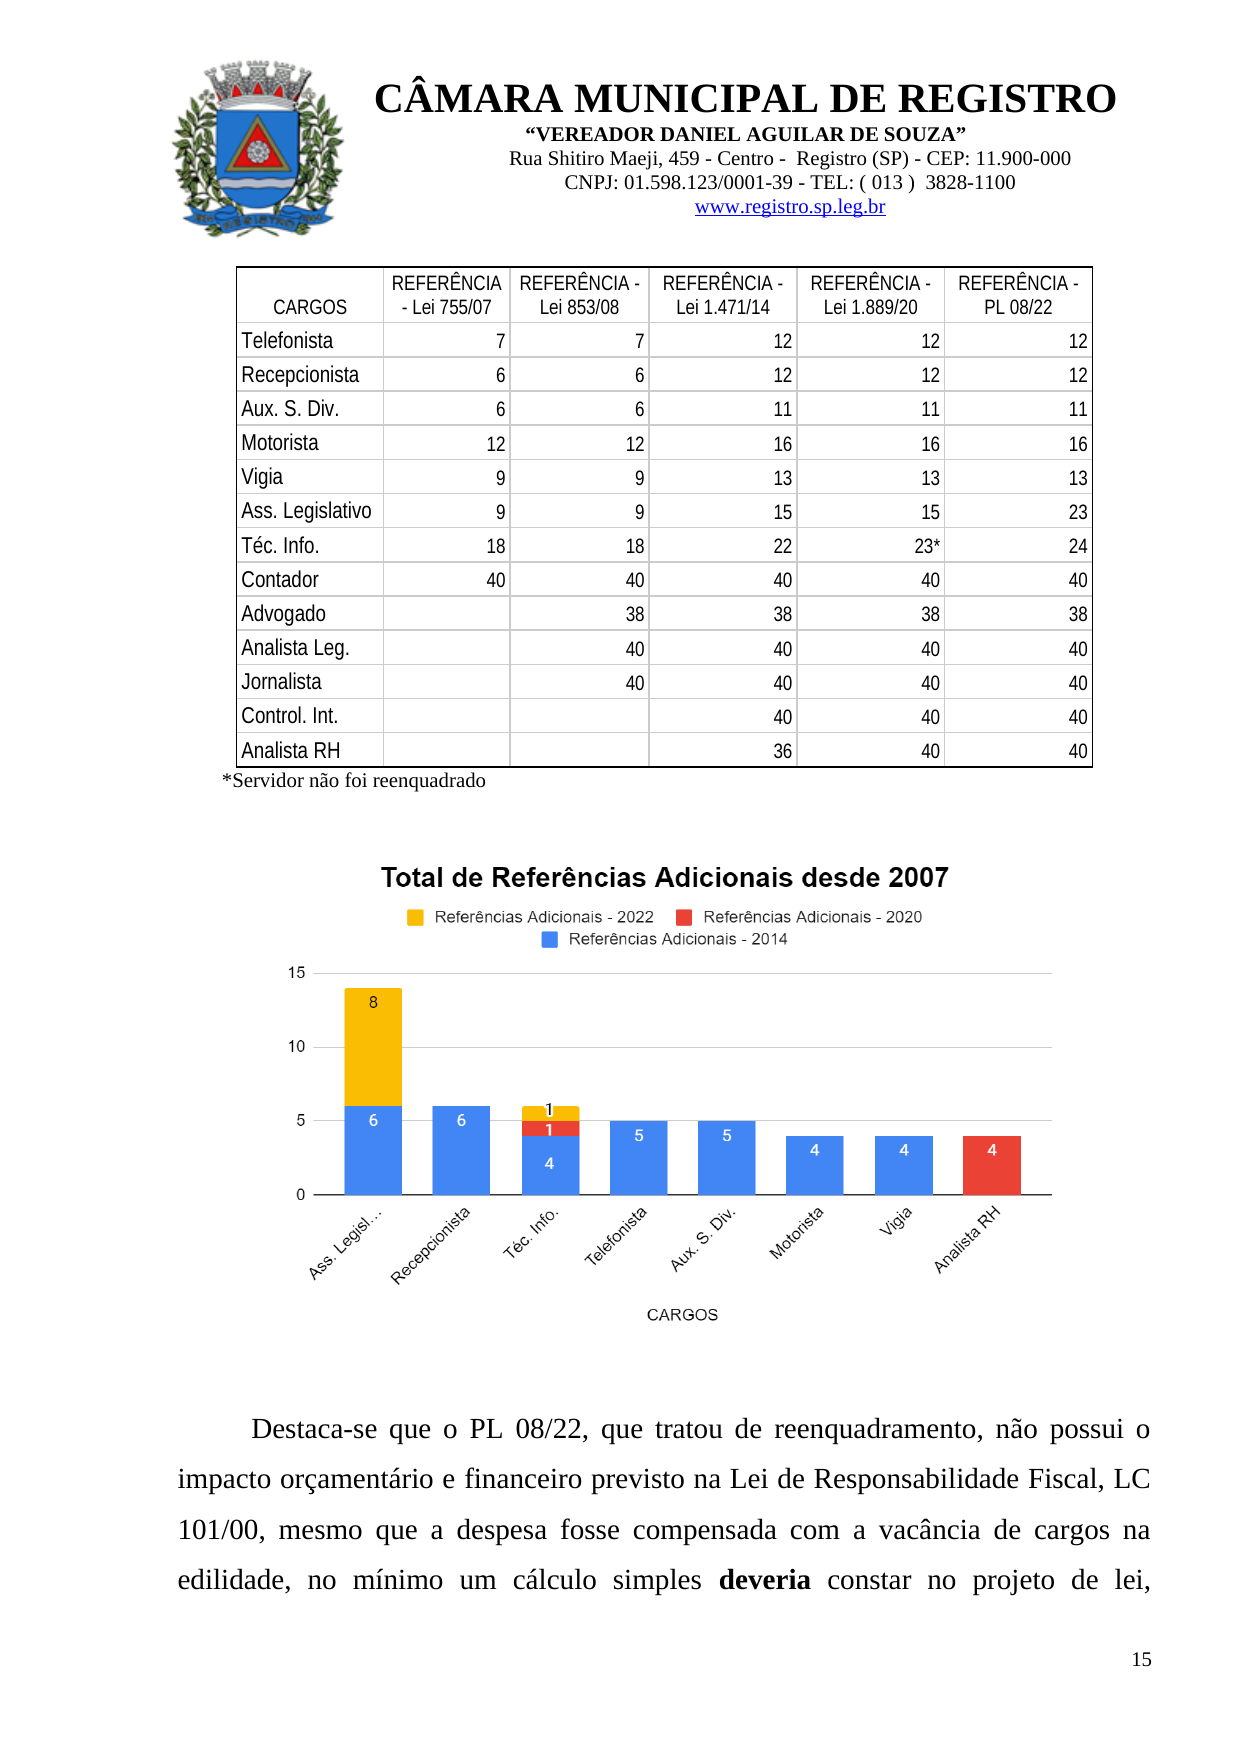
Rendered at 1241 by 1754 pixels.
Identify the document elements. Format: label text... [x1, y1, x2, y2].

table_cell 6 [511, 392, 648, 424]
table_cell 40 [511, 563, 648, 595]
table_cell Control. Int. [237, 699, 383, 732]
table_cell [384, 699, 509, 732]
table_cell 9 [511, 494, 648, 527]
table_cell 7 [384, 323, 509, 356]
table_cell 13 [650, 460, 796, 493]
table_cell 16 [945, 426, 1092, 458]
table_cell 38 [945, 597, 1092, 629]
table_cell 16 [798, 426, 944, 458]
table_cell 18 [384, 528, 509, 561]
table_cell Téc. Info. [237, 528, 383, 561]
table_cell 40 [798, 665, 944, 698]
table_cell 24 [945, 528, 1092, 561]
table_cell 12 [511, 426, 648, 458]
table_cell 40 [650, 665, 796, 698]
table_cell [511, 733, 648, 766]
table_cell 15 [798, 494, 944, 527]
table_cell 40 [650, 631, 796, 663]
table_cell 40 [945, 699, 1092, 732]
table_cell 7 [511, 323, 648, 356]
table_cell Analista Leg. [237, 631, 383, 663]
table_cell 15 [650, 494, 796, 527]
picture [168, 55, 349, 243]
table_cell 12 [798, 323, 944, 356]
table_cell 12 [650, 323, 796, 356]
table_cell 36 [650, 733, 796, 766]
table_cell 6 [384, 358, 509, 390]
text *Servidor não foi reenquadrado [177, 768, 1152, 792]
table_cell 40 [798, 733, 944, 766]
table_cell 12 [384, 426, 509, 458]
table_cell 38 [650, 597, 796, 629]
table_cell [384, 597, 509, 629]
table_header REFERÊNCIA - Lei 853/08 [511, 268, 648, 322]
text Destaca-se que o PL 08/22, que tratou de reenquadramento, não possui o impacto orçamentário e financeiro previsto na Lei de Responsabilidade Fiscal, LC 101/00, mesmo que a despesa fosse compensada com a vacância de cargos na edilidade, no mínimo um cálculo simples deveria constar no projeto de lei, [177, 1411, 1152, 1596]
table_cell 40 [798, 699, 944, 732]
table_cell 40 [798, 631, 944, 663]
table_cell Aux. S. Div. [237, 392, 383, 424]
table_cell Analista RH [237, 733, 383, 766]
table_header REFERÊNCIA - PL 08/22 [945, 268, 1092, 322]
table_cell Jornalista [237, 665, 383, 698]
table_cell Recepcionista [237, 358, 383, 390]
table_cell Contador [237, 563, 383, 595]
table_cell 40 [945, 563, 1092, 595]
table_cell 12 [945, 358, 1092, 390]
table_cell 9 [384, 460, 509, 493]
table_cell 11 [945, 392, 1092, 424]
table_cell 40 [650, 563, 796, 595]
table_cell 6 [384, 392, 509, 424]
table_cell 38 [798, 597, 944, 629]
table_cell 11 [650, 392, 796, 424]
table_cell 40 [511, 665, 648, 698]
table_cell Telefonista [237, 323, 383, 356]
table_cell 6 [511, 358, 648, 390]
table_cell 23 [945, 494, 1092, 527]
picture [252, 839, 1077, 1349]
table_cell 11 [798, 392, 944, 424]
table_cell 18 [511, 528, 648, 561]
table_cell 12 [798, 358, 944, 390]
table_cell 22 [650, 528, 796, 561]
table_cell 38 [511, 597, 648, 629]
table_cell 40 [650, 699, 796, 732]
table_cell Motorista [237, 426, 383, 458]
table_cell 40 [798, 563, 944, 595]
table_header REFERÊNCIA - Lei 1.471/14 [650, 268, 796, 322]
table_cell 40 [945, 631, 1092, 663]
table_cell 16 [650, 426, 796, 458]
table_cell 13 [798, 460, 944, 493]
table_cell [384, 631, 509, 663]
table_header REFERÊNCIA - Lei 755/07 [384, 268, 509, 322]
table_cell 23* [798, 528, 944, 561]
table_cell 12 [945, 323, 1092, 356]
table_cell Ass. Legislativo [237, 494, 383, 527]
table_cell 12 [650, 358, 796, 390]
table_cell 9 [384, 494, 509, 527]
table_header CARGOS [237, 268, 383, 322]
table_cell [511, 699, 648, 732]
table_cell 40 [945, 665, 1092, 698]
table_cell [384, 733, 509, 766]
table_cell 9 [511, 460, 648, 493]
table_cell Vigia [237, 460, 383, 493]
table_cell 40 [945, 733, 1092, 766]
table_header REFERÊNCIA - Lei 1.889/20 [798, 268, 944, 322]
table_cell 40 [384, 563, 509, 595]
table_cell 13 [945, 460, 1092, 493]
table_cell [384, 665, 509, 698]
table_cell Advogado [237, 597, 383, 629]
table_cell 40 [511, 631, 648, 663]
